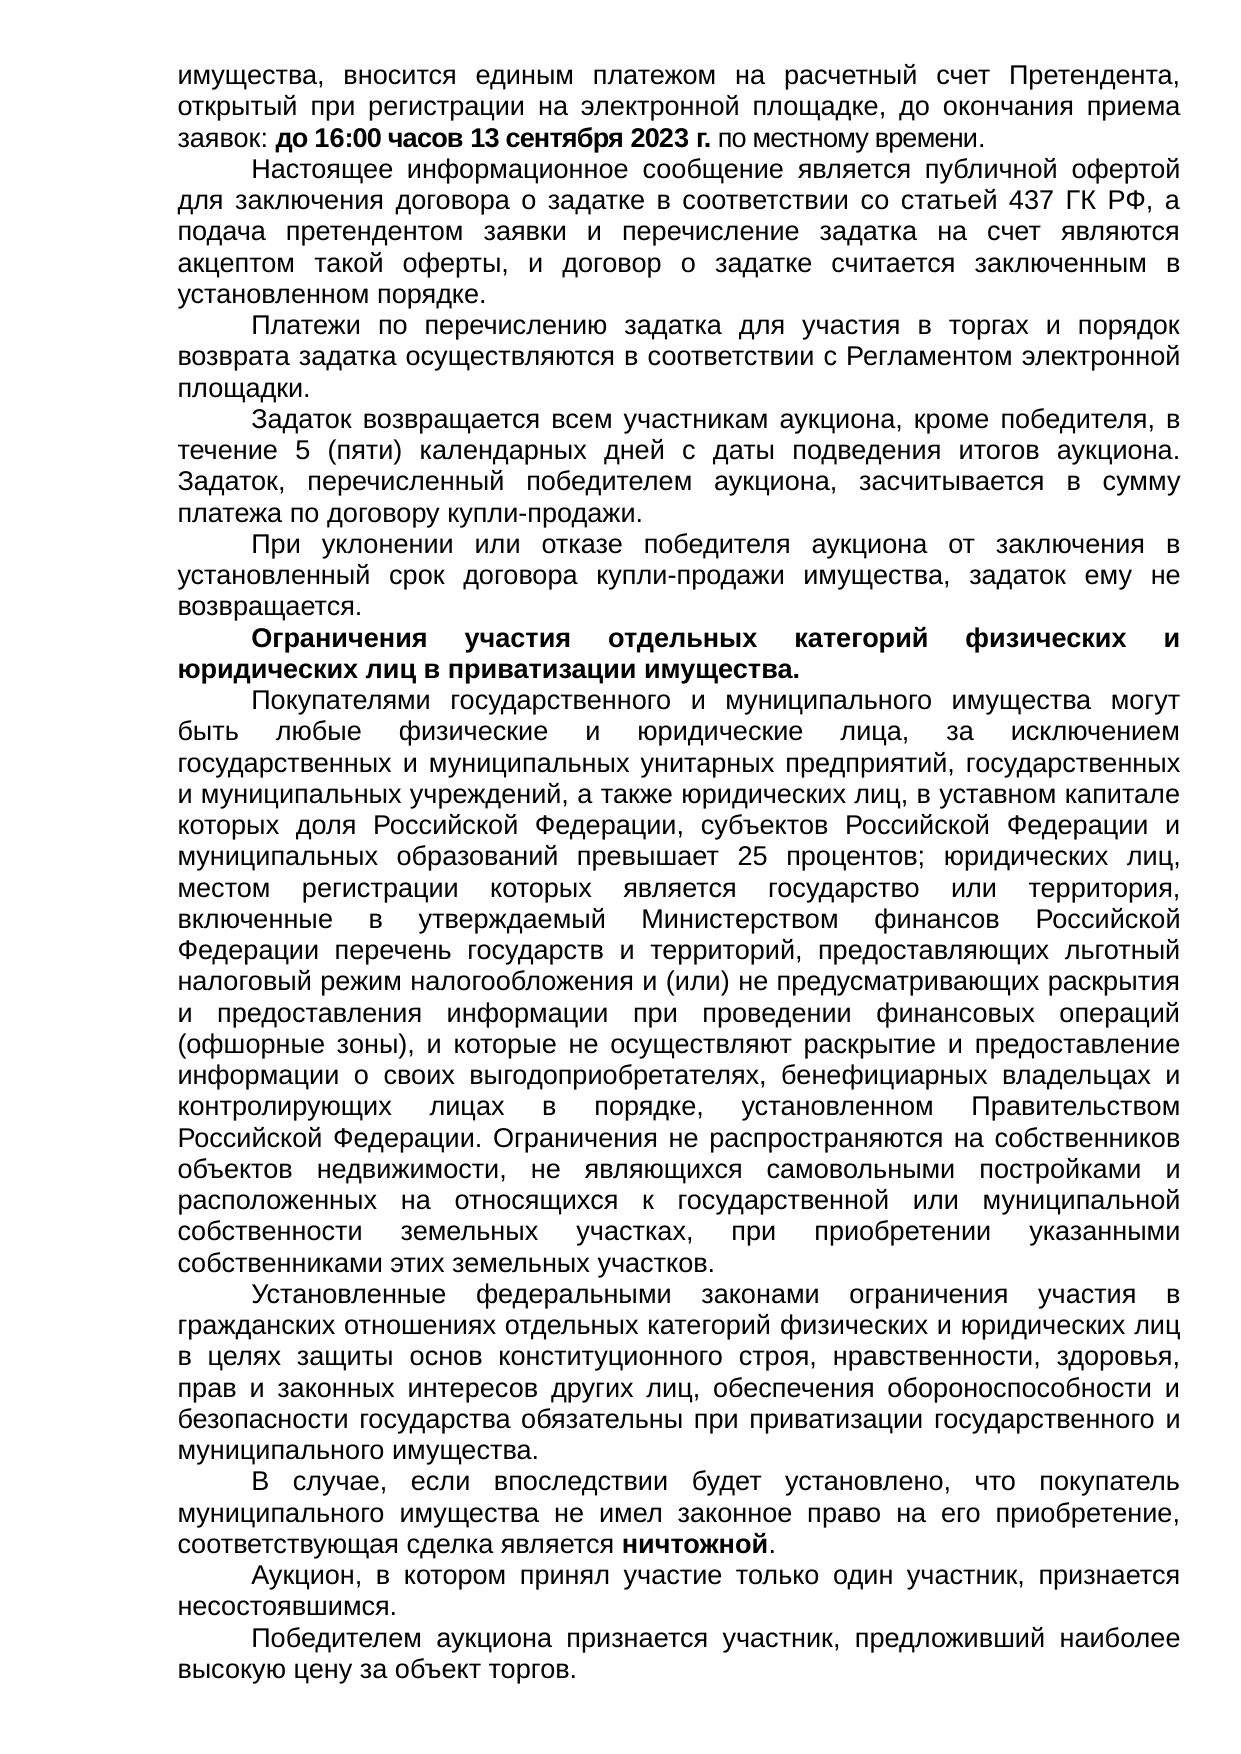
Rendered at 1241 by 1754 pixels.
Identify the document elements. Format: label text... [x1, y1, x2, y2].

text Аукцион, в котором принял участие только один участник, признается несостоявшимся. [177, 1559, 1181, 1622]
subtitle Настоящее информационное сообщение является публичной офертой для заключения договора о задатке в соответствии со статьей 437 ГК РФ, а подача претендентом заявки и перечисление задатка на счет являются акцептом такой оферты, и договор о задатке считается заключенным в установленном порядке. [177, 153, 1181, 309]
text При уклонении или отказе победителя аукциона от заключения в установленный срок договора купли-продажи имущества, задаток ему не возвращается. [177, 528, 1181, 622]
text Установленные федеральными законами ограничения участия в гражданских отношениях отдельных категорий физических и юридических лиц в целях защиты основ конституционного строя, нравственности, здоровья, прав и законных интересов других лиц, обеспечения обороноспособности и безопасности государства обязательны при приватизации государственного и муниципального имущества. [177, 1278, 1181, 1465]
text Ограничения участия отдельных категорий физических и юридических лиц в приватизации имущества. [177, 622, 1181, 684]
subtitle Платежи по перечислению задатка для участия в торгах и порядок возврата задатка осуществляются в соответствии с Регламентом электронной площадки. [177, 309, 1181, 403]
subtitle имущества, вносится единым платежом на расчетный счет Претендента, открытый при регистрации на электронной площадке, до окончания приема заявок: до 16:00 часов 13 сентября 2023 г. по местному времени. [177, 59, 1181, 153]
subtitle Задаток возвращается всем участникам аукциона, кроме победителя, в течение 5 (пяти) календарных дней с даты подведения итогов аукциона. Задаток, перечисленный победителем аукциона, засчитывается в сумму платежа по договору купли-продажи. [177, 403, 1181, 528]
text Победителем аукциона признается участник, предложивший наиболее высокую цену за объект торгов. [177, 1622, 1181, 1684]
text Покупателями государственного и муниципального имущества могут быть любые физические и юридические лица, за исключением государственных и муниципальных унитарных предприятий, государственных и муниципальных учреждений, а также юридических лиц, в уставном капитале которых доля Российской Федерации, субъектов Российской Федерации и муниципальных образований превышает 25 процентов; юридических лиц, местом регистрации которых является государство или территория, включенные в утверждаемый Министерством финансов Российской Федерации перечень государств и территорий, предоставляющих льготный налоговый режим налогообложения и (или) не предусматривающих раскрытия и предоставления информации при проведении финансовых операций (офшорные зоны), и которые не осуществляют раскрытие и предоставление информации о своих выгодоприобретателях, бенефициарных владельцах и контролирующих лицах в порядке, установленном Правительством Российской Федерации. Ограничения не распространяются на собственников объектов недвижимости, не являющихся самовольными постройками и расположенных на относящихся к государственной или муниципальной собственности земельных участках, при приобретении указанными собственниками этих земельных участков. [177, 684, 1181, 1278]
text В случае, если впоследствии будет установлено, что покупатель муниципального имущества не имел законное право на его приобретение, соответствующая сделка является ничтожной. [177, 1465, 1181, 1559]
